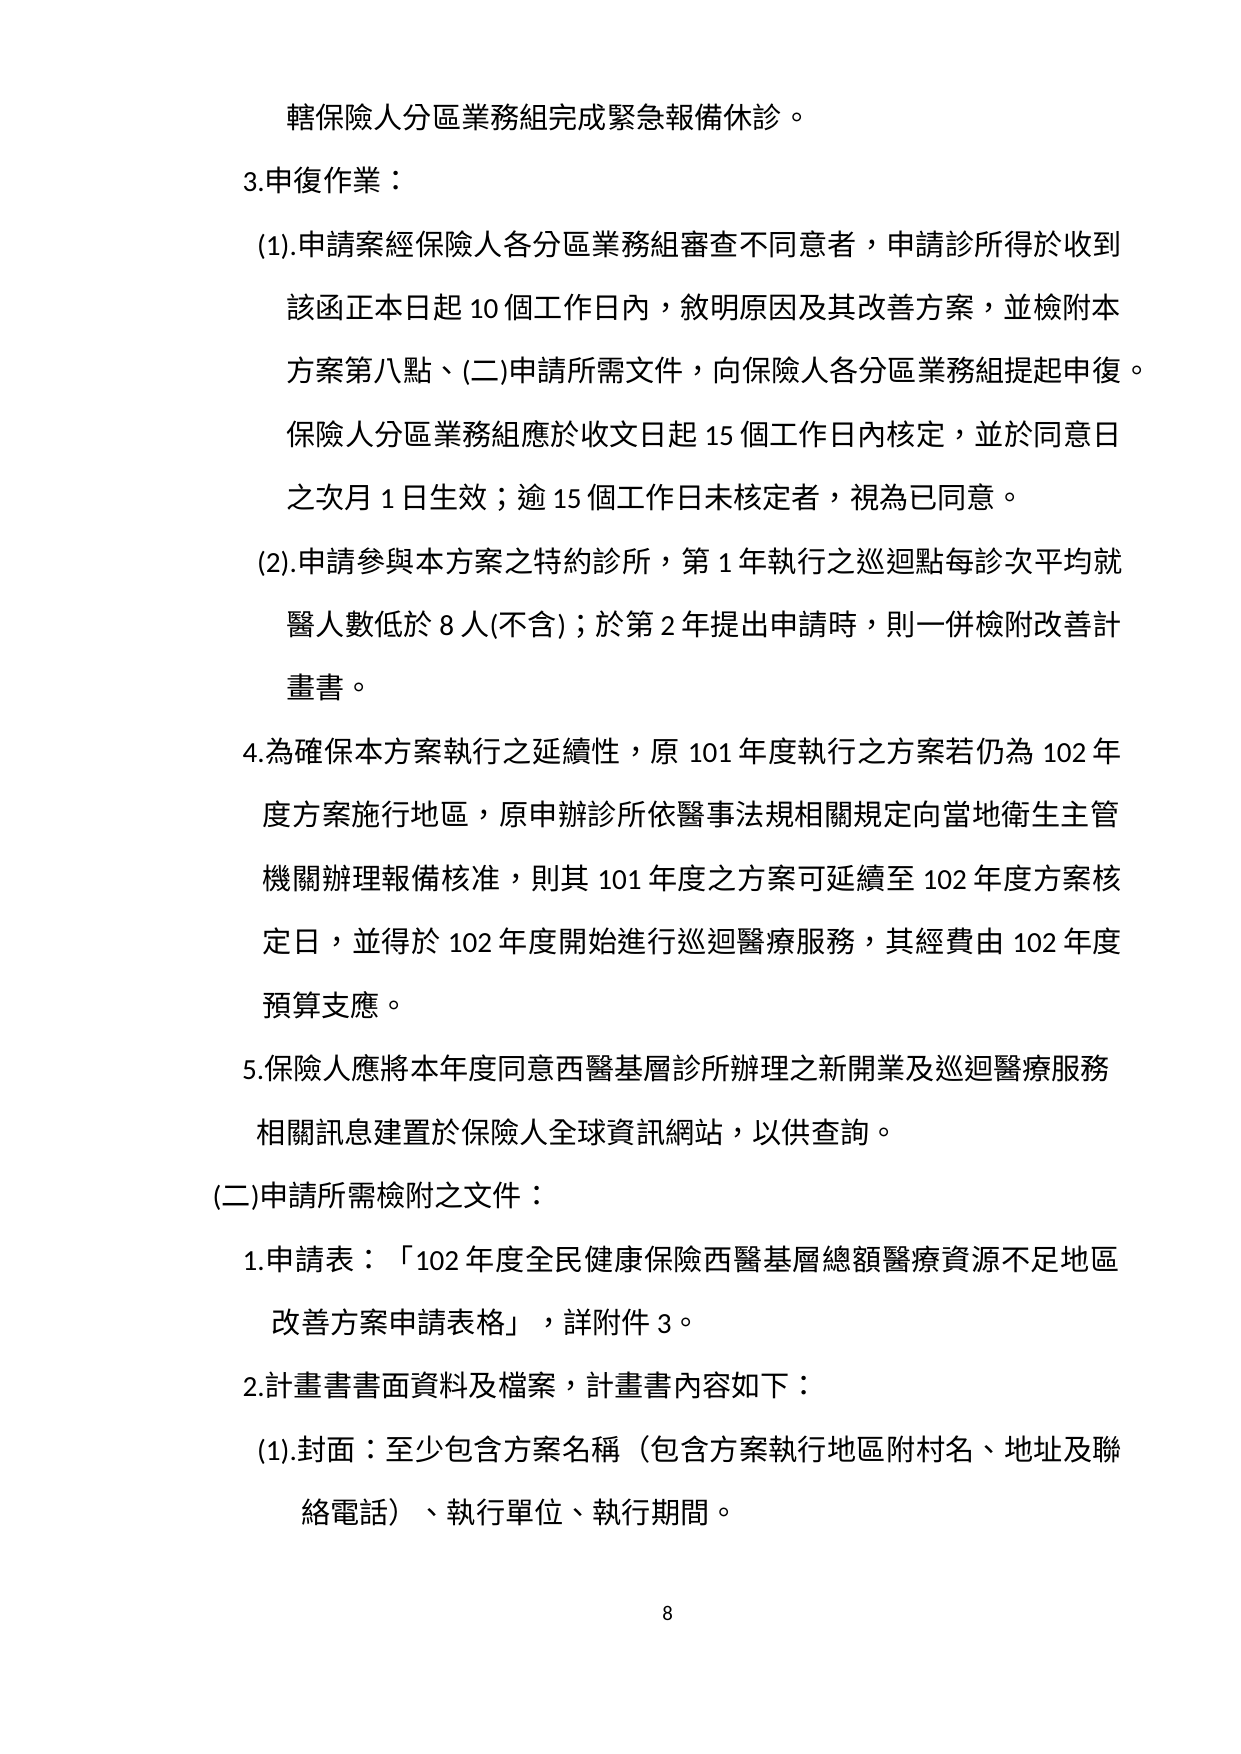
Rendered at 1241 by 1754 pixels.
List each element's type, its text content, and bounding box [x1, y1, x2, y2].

text (2).申請參與本方案之特約診所，第1年執行之巡迴點每診次平均就醫人數低於8人(不含)；於第2年提出申請時，則一併檢附改善計畫書。 [257, 538, 1122, 707]
text 4.為確保本方案執行之延續性，原101年度執行之方案若仍為102年度方案施行地區，原申辦診所依醫事法規相關規定向當地衛生主管機關辦理報備核准，則其101年度之方案可延續至102年度方案核定日，並得於102年度開始進行巡迴醫療服務，其經費由102年度預算支應。 [242, 728, 1122, 1024]
text (1).封面：至少包含方案名稱（包含方案執行地區附村名、地址及聯絡電話）、執行單位、執行期間。 [257, 1426, 1122, 1532]
text (二)申請所需檢附之文件： [212, 1173, 1122, 1215]
text 2.計畫書書面資料及檔案，計畫書內容如下： [242, 1363, 1122, 1405]
text 轄保險人分區業務組完成緊急報備休診。 [256, 94, 1122, 136]
text (1).申請案經保險人各分區業務組審查不同意者，申請診所得於收到該函正本日起10個工作日內，敘明原因及其改善方案，並檢附本方案第八點、(二)申請所需文件，向保險人各分區業務組提起申復。保險人分區業務組應於收文日起15個工作日內核定，並於同意日之次月1日生效；逾15個工作日未核定者，視為已同意。 [257, 221, 1122, 517]
text 3.申復作業： [242, 158, 1122, 200]
text 5.保險人應將本年度同意西醫基層診所辦理之新開業及巡迴醫療服務相關訊息建置於保險人全球資訊網站，以供查詢。 [242, 1046, 1122, 1151]
text 1.申請表：「102年度全民健康保險西醫基層總額醫療資源不足地區改善方案申請表格」，詳附件3。 [242, 1236, 1122, 1342]
